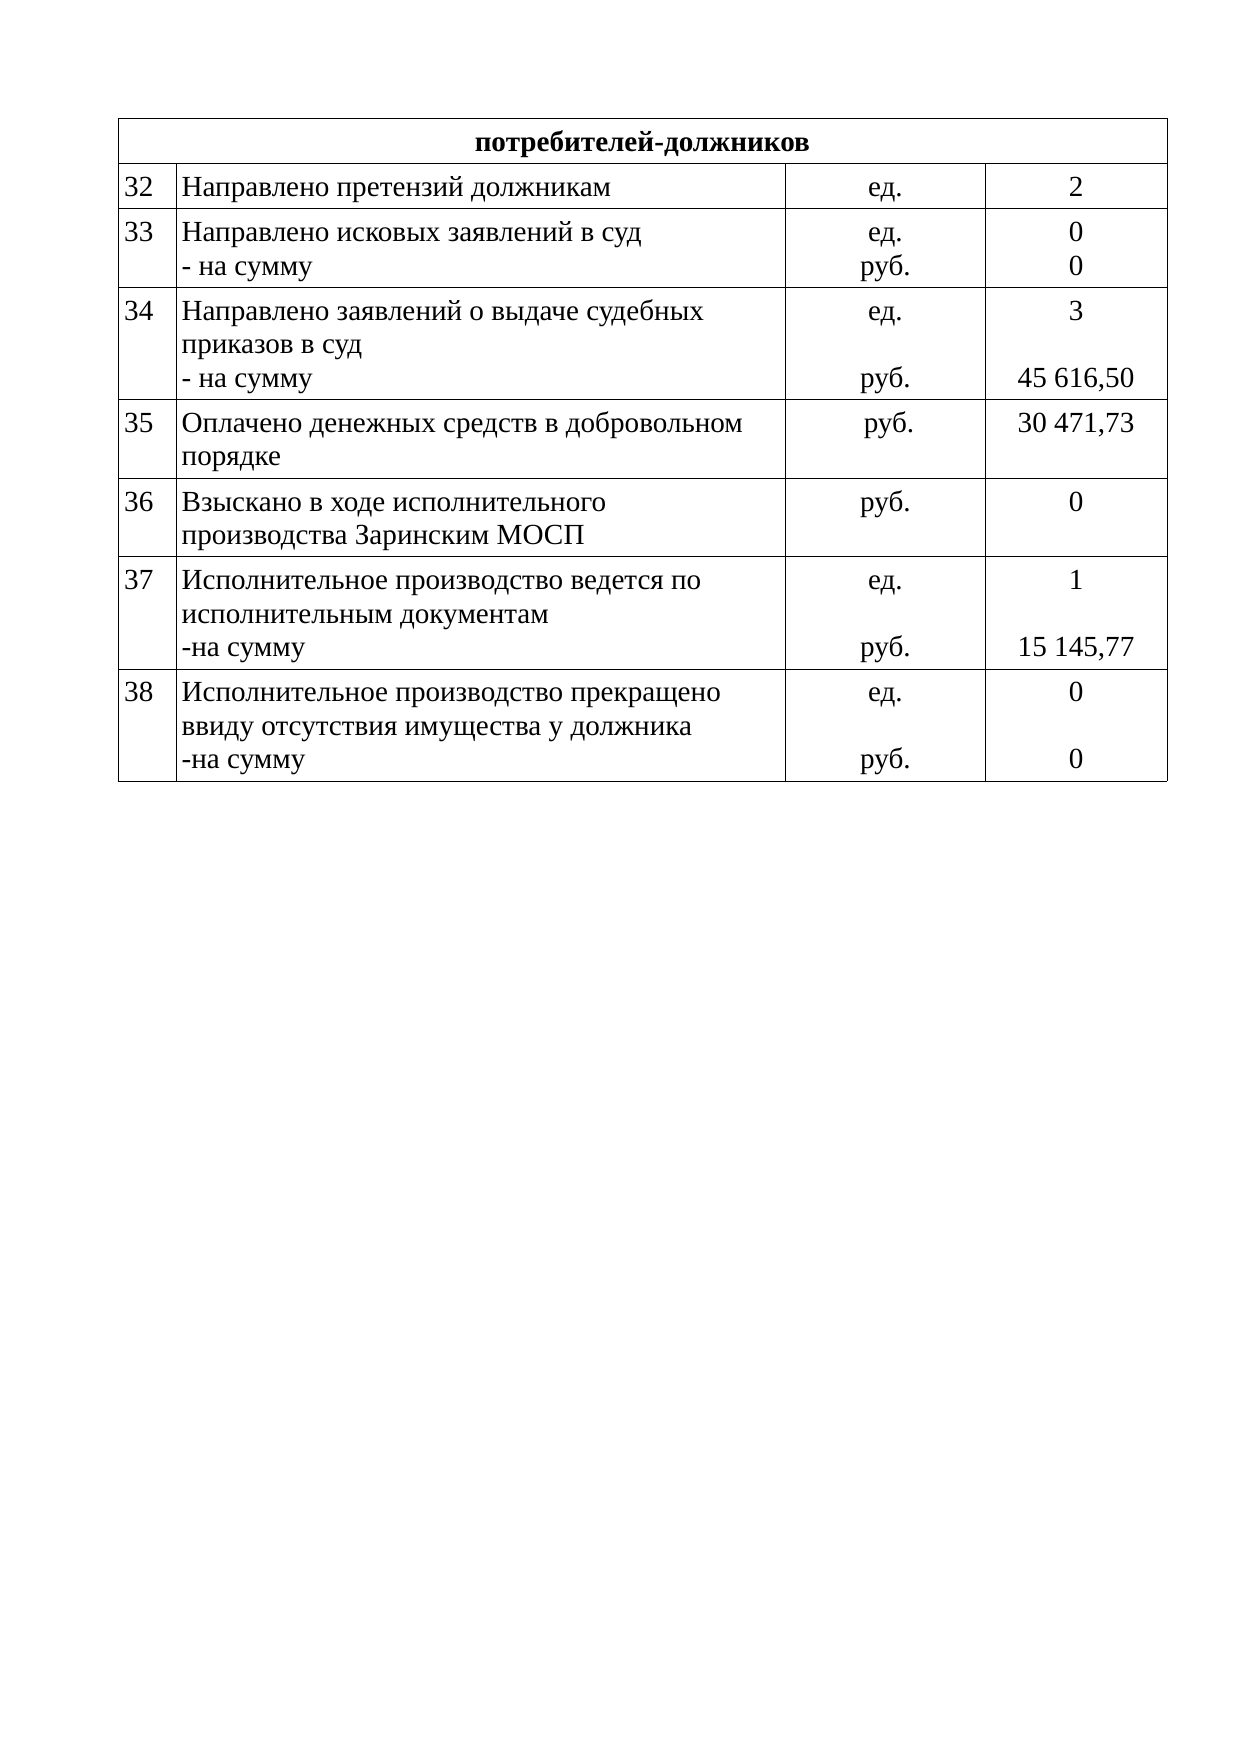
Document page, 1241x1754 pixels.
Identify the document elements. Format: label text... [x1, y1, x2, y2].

table_cell 38 [119, 670, 176, 781]
table_cell Взыскано в ходе исполнительного производства Заринским МОСП [177, 479, 785, 556]
table_cell потребителей-должников [119, 119, 1167, 163]
table_cell ед. руб. [786, 557, 985, 669]
table_cell 30 471,73 [986, 400, 1167, 478]
table_cell 2 [986, 164, 1167, 208]
table_cell 33 [119, 209, 176, 287]
table_cell ед. [786, 164, 985, 208]
table_cell Исполнительное производство ведется по исполнительным документам -на сумму [177, 557, 785, 669]
table_cell руб. [786, 479, 985, 556]
table_cell 32 [119, 164, 176, 208]
table_cell ед. руб. [786, 209, 985, 287]
table_cell Оплачено денежных средств в добровольном порядке [177, 400, 785, 478]
table_cell ед. руб. [786, 288, 985, 399]
table_cell руб. [786, 400, 985, 478]
table_cell 0 [986, 479, 1167, 556]
table_cell 34 [119, 288, 176, 399]
table_cell 0 0 [986, 670, 1167, 781]
table_cell 35 [119, 400, 176, 478]
table_cell 37 [119, 557, 176, 669]
table_cell 36 [119, 479, 176, 556]
table_cell Направлено исковых заявлений в суд - на сумму [177, 209, 785, 287]
table_cell Направлено претензий должникам [177, 164, 785, 208]
table_cell 3 45 616,50 [986, 288, 1167, 399]
table_cell 0 0 [986, 209, 1167, 287]
table_cell Направлено заявлений о выдаче судебных приказов в суд - на сумму [177, 288, 785, 399]
table_cell 1 15 145,77 [986, 557, 1167, 669]
table_cell Исполнительное производство прекращено ввиду отсутствия имущества у должника -на сумму [177, 670, 785, 781]
table_cell ед. руб. [786, 670, 985, 781]
